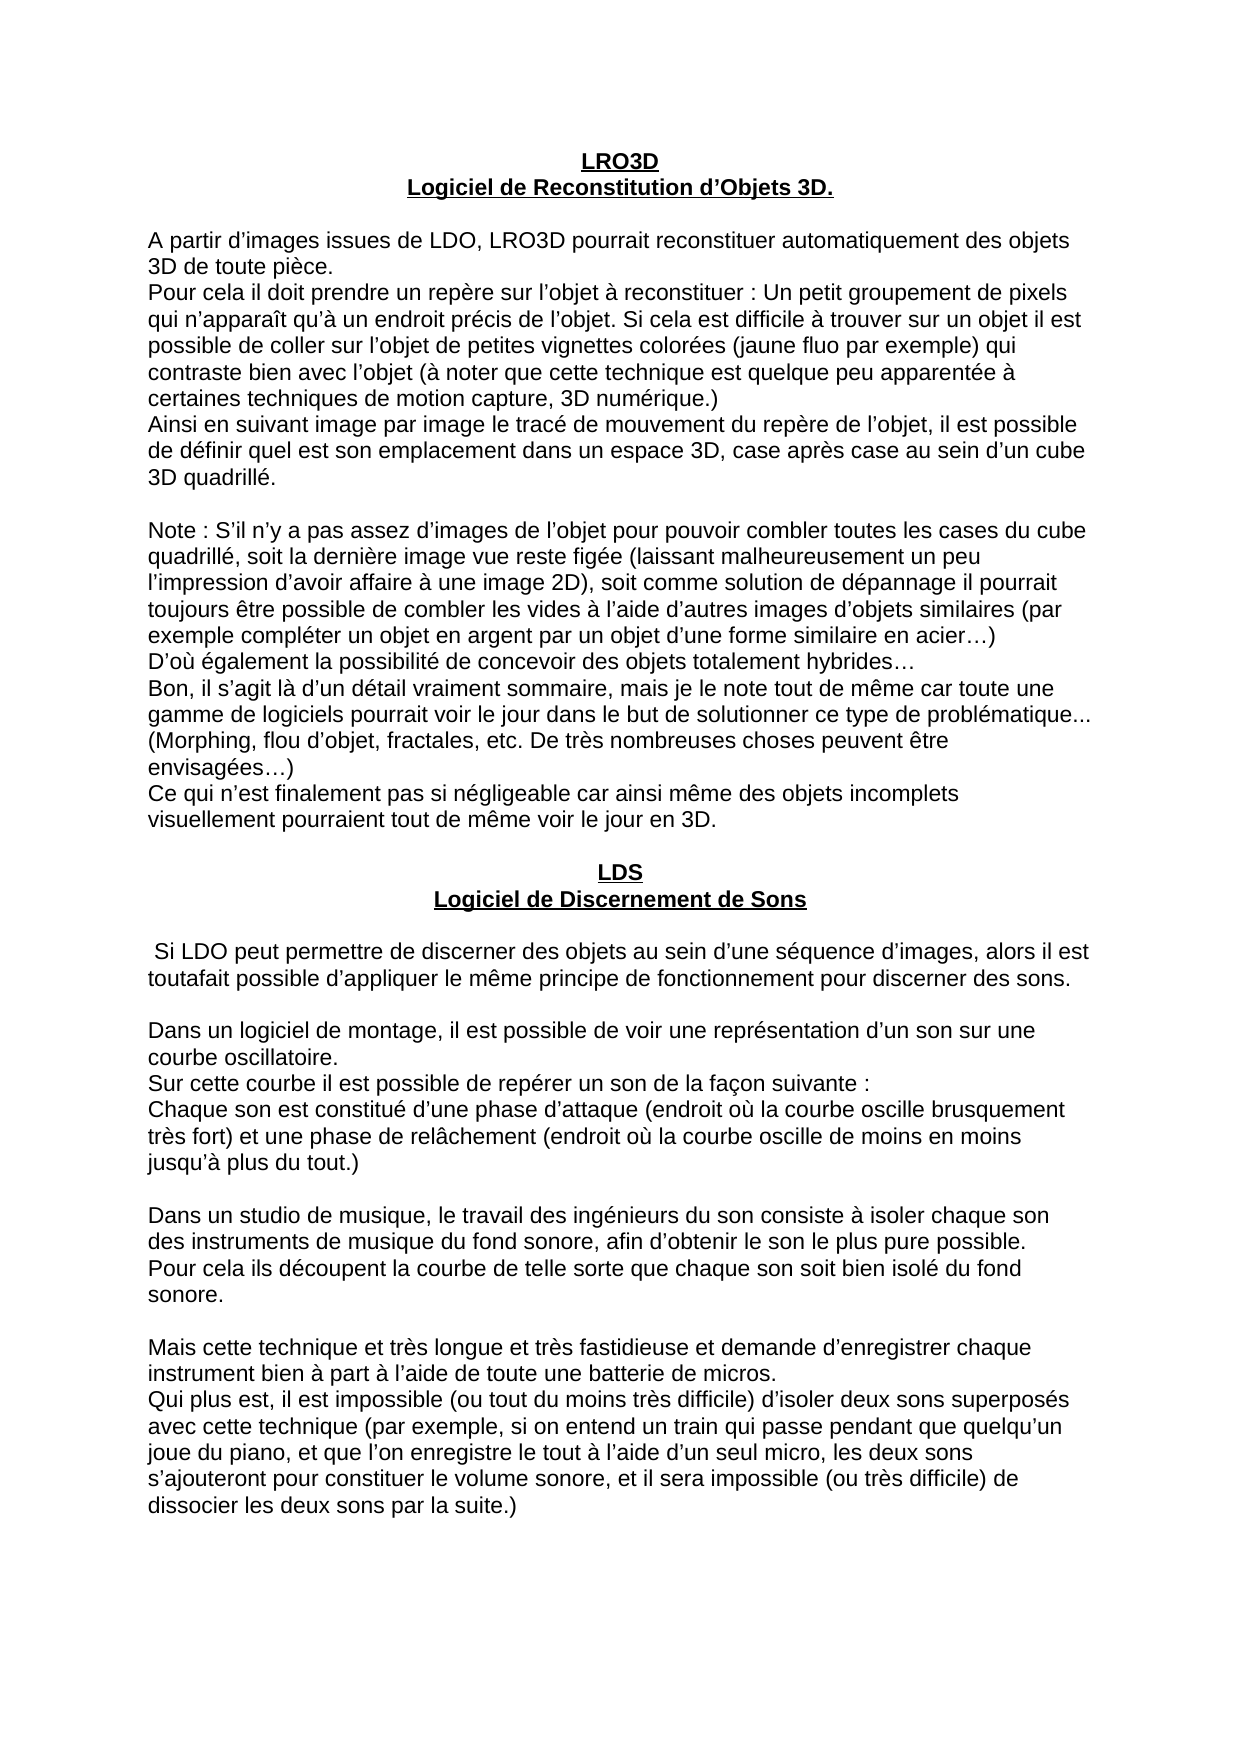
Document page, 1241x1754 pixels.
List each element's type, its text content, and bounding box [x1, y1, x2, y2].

text Dans un studio de musique, le travail des ingénieurs du son consiste à isoler chaque son des instruments de musique du fond sonore, afin d’obtenir le son le plus pure possible. [148, 1202, 1093, 1254]
text Ce qui n’est finalement pas si négligeable car ainsi même des objets incomplets visuellement pourraient tout de même voir le jour en 3D. [148, 780, 1093, 833]
text Bon, il s’agit là d’un détail vraiment sommaire, mais je le note tout de même car toute une gamme de logiciels pourrait voir le jour dans le but de solutionner ce type de problématique... [148, 675, 1093, 727]
text Note : S’il n’y a pas assez d’images de l’objet pour pouvoir combler toutes les cases du cube quadrillé, soit la dernière image vue reste figée (laissant malheureusement un peu l’impression d’avoir affaire à une image 2D), soit comme solution de dépannage il pourrait toujours être possible de combler les vides à l’aide d’autres images d’objets similaires (par exemple compléter un objet en argent par un objet d’une forme similaire en acier…) [148, 517, 1093, 648]
text Chaque son est constitué d’une phase d’attaque (endroit où la courbe oscille brusquement très fort) et une phase de relâchement (endroit où la courbe oscille de moins en moins jusqu’à plus du tout.) [148, 1096, 1093, 1175]
text Qui plus est, il est impossible (ou tout du moins très difficile) d’isoler deux sons superposés avec cette technique (par exemple, si on entend un train qui passe pendant que quelqu’un joue du piano, et que l’on enregistre le tout à l’aide d’un seul micro, les deux sons s’ajouteront pour constituer le volume sonore, et il sera impossible (ou très difficile) de dissocier les deux sons par la suite.) [148, 1386, 1093, 1518]
text Pour cela ils découpent la courbe de telle sorte que chaque son soit bien isolé du fond sonore. [148, 1254, 1093, 1307]
text LDS [148, 859, 1093, 886]
text Sur cette courbe il est possible de repérer un son de la façon suivante : [148, 1070, 1093, 1096]
text Dans un logiciel de montage, il est possible de voir une représentation d’un son sur une courbe oscillatoire. [148, 1017, 1093, 1070]
text LRO3D [148, 148, 1093, 174]
text Logiciel de Discernement de Sons [148, 886, 1093, 912]
text Pour cela il doit prendre un repère sur l’objet à reconstituer : Un petit groupement de pixels qui n’apparaît qu’à un endroit précis de l’objet. Si cela est difficile à trouver sur un objet il est possible de coller sur l’objet de petites vignettes colorées (jaune fluo par exemple) qui contraste bien avec l’objet (à noter que cette technique est quelque peu apparentée à certaines techniques de motion capture, 3D numérique.) [148, 279, 1093, 411]
text Si LDO peut permettre de discerner des objets au sein d’une séquence d’images, alors il est toutafait possible d’appliquer le même principe de fonctionnement pour discerner des sons. [148, 938, 1093, 991]
text Mais cette technique et très longue et très fastidieuse et demande d’enregistrer chaque instrument bien à part à l’aide de toute une batterie de micros. [148, 1333, 1093, 1386]
text D’où également la possibilité de concevoir des objets totalement hybrides… [148, 648, 1093, 675]
text Ainsi en suivant image par image le tracé de mouvement du repère de l’objet, il est possible de définir quel est son emplacement dans un espace 3D, case après case au sein d’un cube 3D quadrillé. [148, 411, 1093, 490]
text (Morphing, flou d’objet, fractales, etc. De très nombreuses choses peuvent être envisagées…) [148, 727, 1093, 780]
text Logiciel de Reconstitution d’Objets 3D. [148, 174, 1093, 200]
text A partir d’images issues de LDO, LRO3D pourrait reconstituer automatiquement des objets 3D de toute pièce. [148, 227, 1093, 279]
